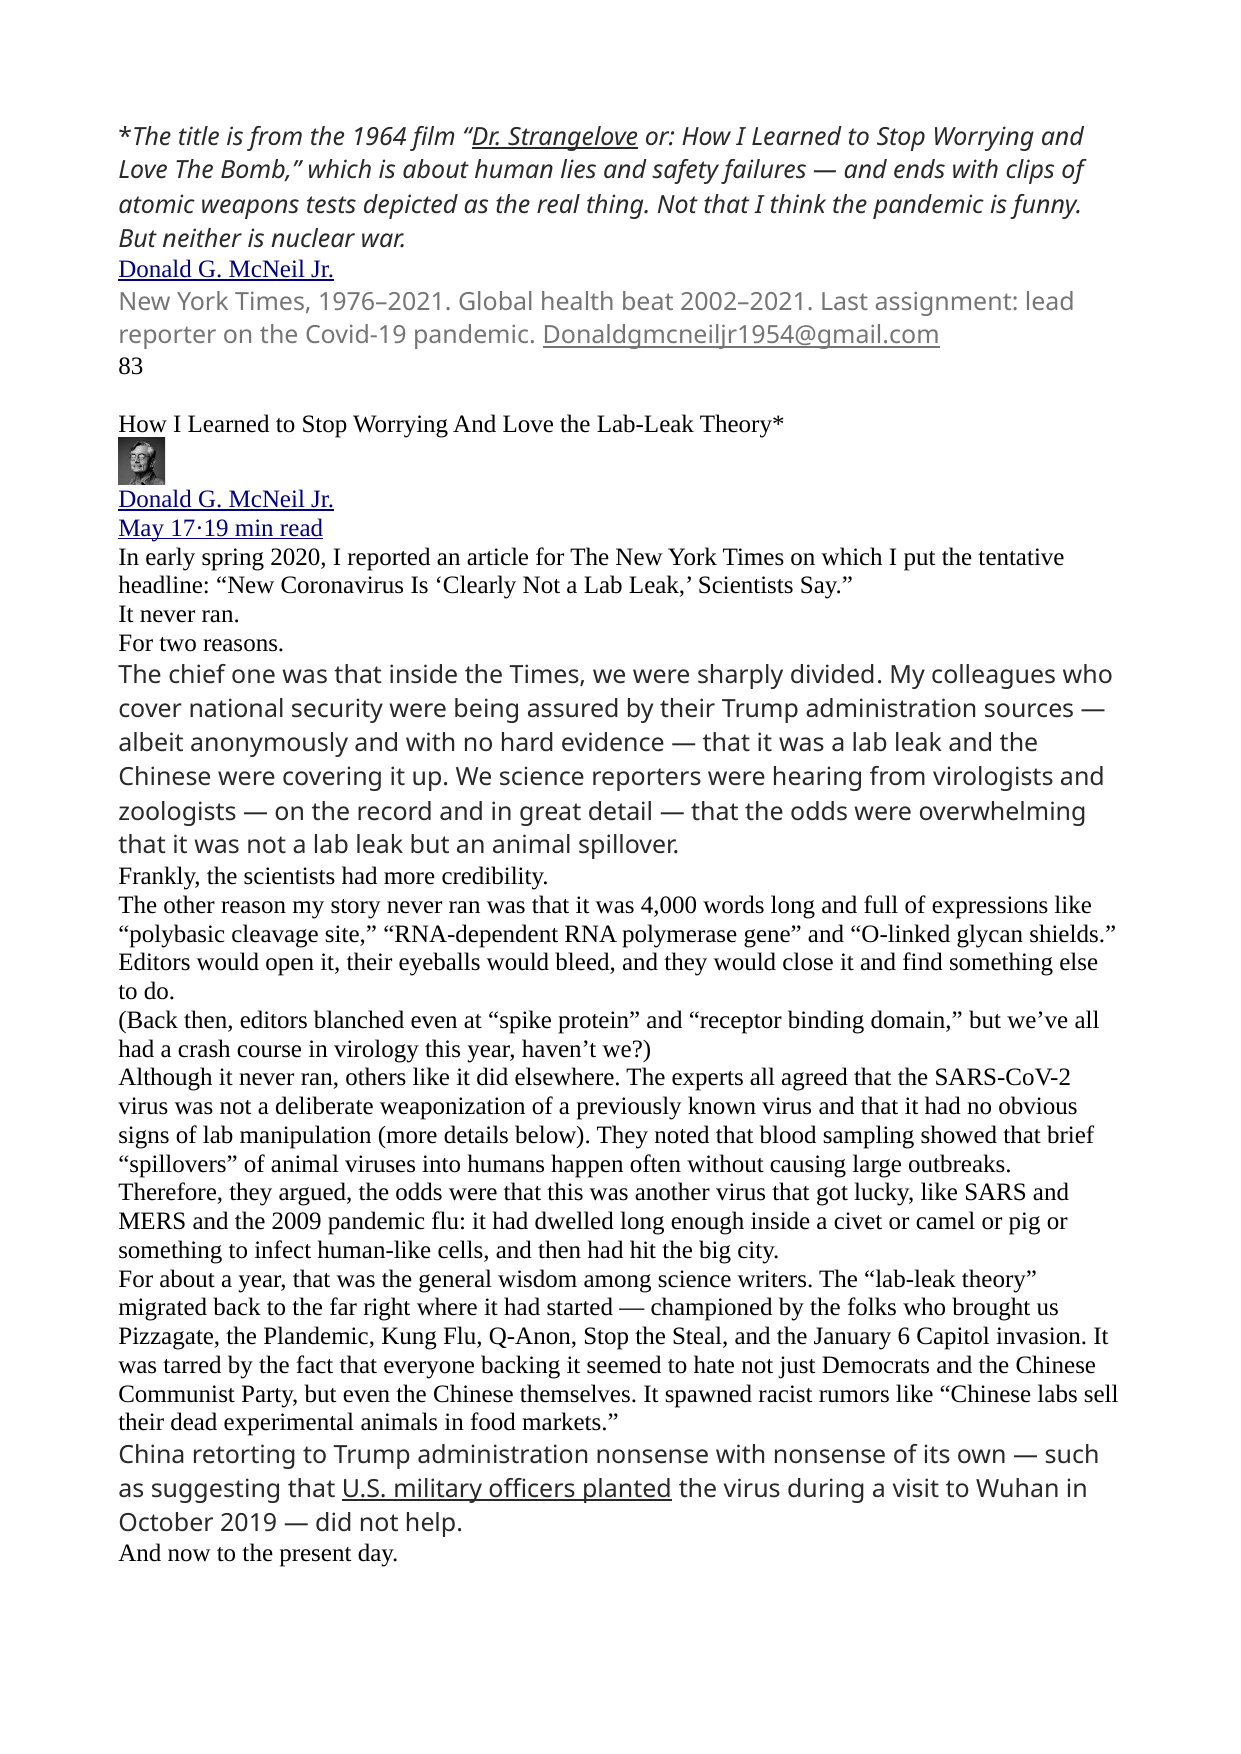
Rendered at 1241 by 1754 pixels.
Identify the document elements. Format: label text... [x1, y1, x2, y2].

text For two reasons. [118, 628, 1122, 657]
text It never ran. [118, 599, 1122, 628]
text (Back then, editors blanched even at “spike protein” and “receptor binding domain,” but we’ve all had a crash course in virology this year, haven’t we?) [118, 1005, 1122, 1062]
text Although it never ran, others like it did elsewhere. The experts all agreed that the SARS-CoV-2 virus was not a deliberate weaponization of a previously known virus and that it had no obvious signs of lab manipulation (more details below). They noted that blood sampling showed that brief “spillovers” of animal viruses into humans happen often without causing large outbreaks. [118, 1062, 1122, 1177]
text Donald G. McNeil Jr. [118, 254, 1122, 283]
text And now to the present day. [118, 1538, 1122, 1567]
text The other reason my story never ran was that it was 4,000 words long and full of expressions like “polybasic cleavage site,” “RNA-dependent RNA polymerase gene” and “O-linked glycan shields.” Editors would open it, their eyeballs would bleed, and they would close it and find something else to do. [118, 890, 1122, 1005]
text New York Times, 1976–2021. Global health beat 2002–2021. Last assignment: lead reporter on the Covid-19 pandemic. Donaldgmcneiljr1954@gmail.com [118, 283, 1122, 351]
text Therefore, they argued, the odds were that this was another virus that got lucky, like SARS and MERS and the 2009 pandemic flu: it had dwelled long enough inside a civet or camel or pig or something to infect human-like cells, and then had hit the big city. [118, 1177, 1122, 1264]
text Donald G. McNeil Jr. [118, 484, 1122, 513]
text *The title is from the 1964 film “Dr. Strangelove or: How I Learned to Stop Worrying and Love The Bomb,” which is about human lies and safety failures — and ends with clips of atomic weapons tests depicted as the real thing. Not that I think the pandemic is funny. But neither is nuclear war. [118, 118, 1122, 254]
picture [118, 437, 166, 485]
text The chief one was that inside the Times, we were sharply divided. My colleagues who cover national security were being assured by their Trump administration sources — albeit anonymously and with no hard evidence — that it was a lab leak and the Chinese were covering it up. We science reporters were hearing from virologists and zoologists — on the record and in great detail — that the odds were overwhelming that it was not a lab leak but an animal spillover. [118, 657, 1122, 861]
text How I Learned to Stop Worrying And Love the Lab-Leak Theory* [118, 409, 1122, 437]
text In early spring 2020, I reported an article for The New York Times on which I put the tentative headline: “New Coronavirus Is ‘Clearly Not a Lab Leak,’ Scientists Say.” [118, 542, 1122, 599]
text May 17·19 min read [118, 513, 1122, 542]
text 83 [118, 351, 1122, 380]
text China retorting to Trump administration nonsense with nonsense of its own — such as suggesting that U.S. military officers planted the virus during a visit to Wuhan in October 2019 — did not help. [118, 1436, 1122, 1538]
text Frankly, the scientists had more credibility. [118, 861, 1122, 890]
text For about a year, that was the general wisdom among science writers. The “lab-leak theory” migrated back to the far right where it had started — championed by the folks who brought us Pizzagate, the Plandemic, Kung Flu, Q-Anon, Stop the Steal, and the January 6 Capitol invasion. It was tarred by the fact that everyone backing it seemed to hate not just Democrats and the Chinese Communist Party, but even the Chinese themselves. It spawned racist rumors like “Chinese labs sell their dead experimental animals in food markets.” [118, 1264, 1122, 1436]
